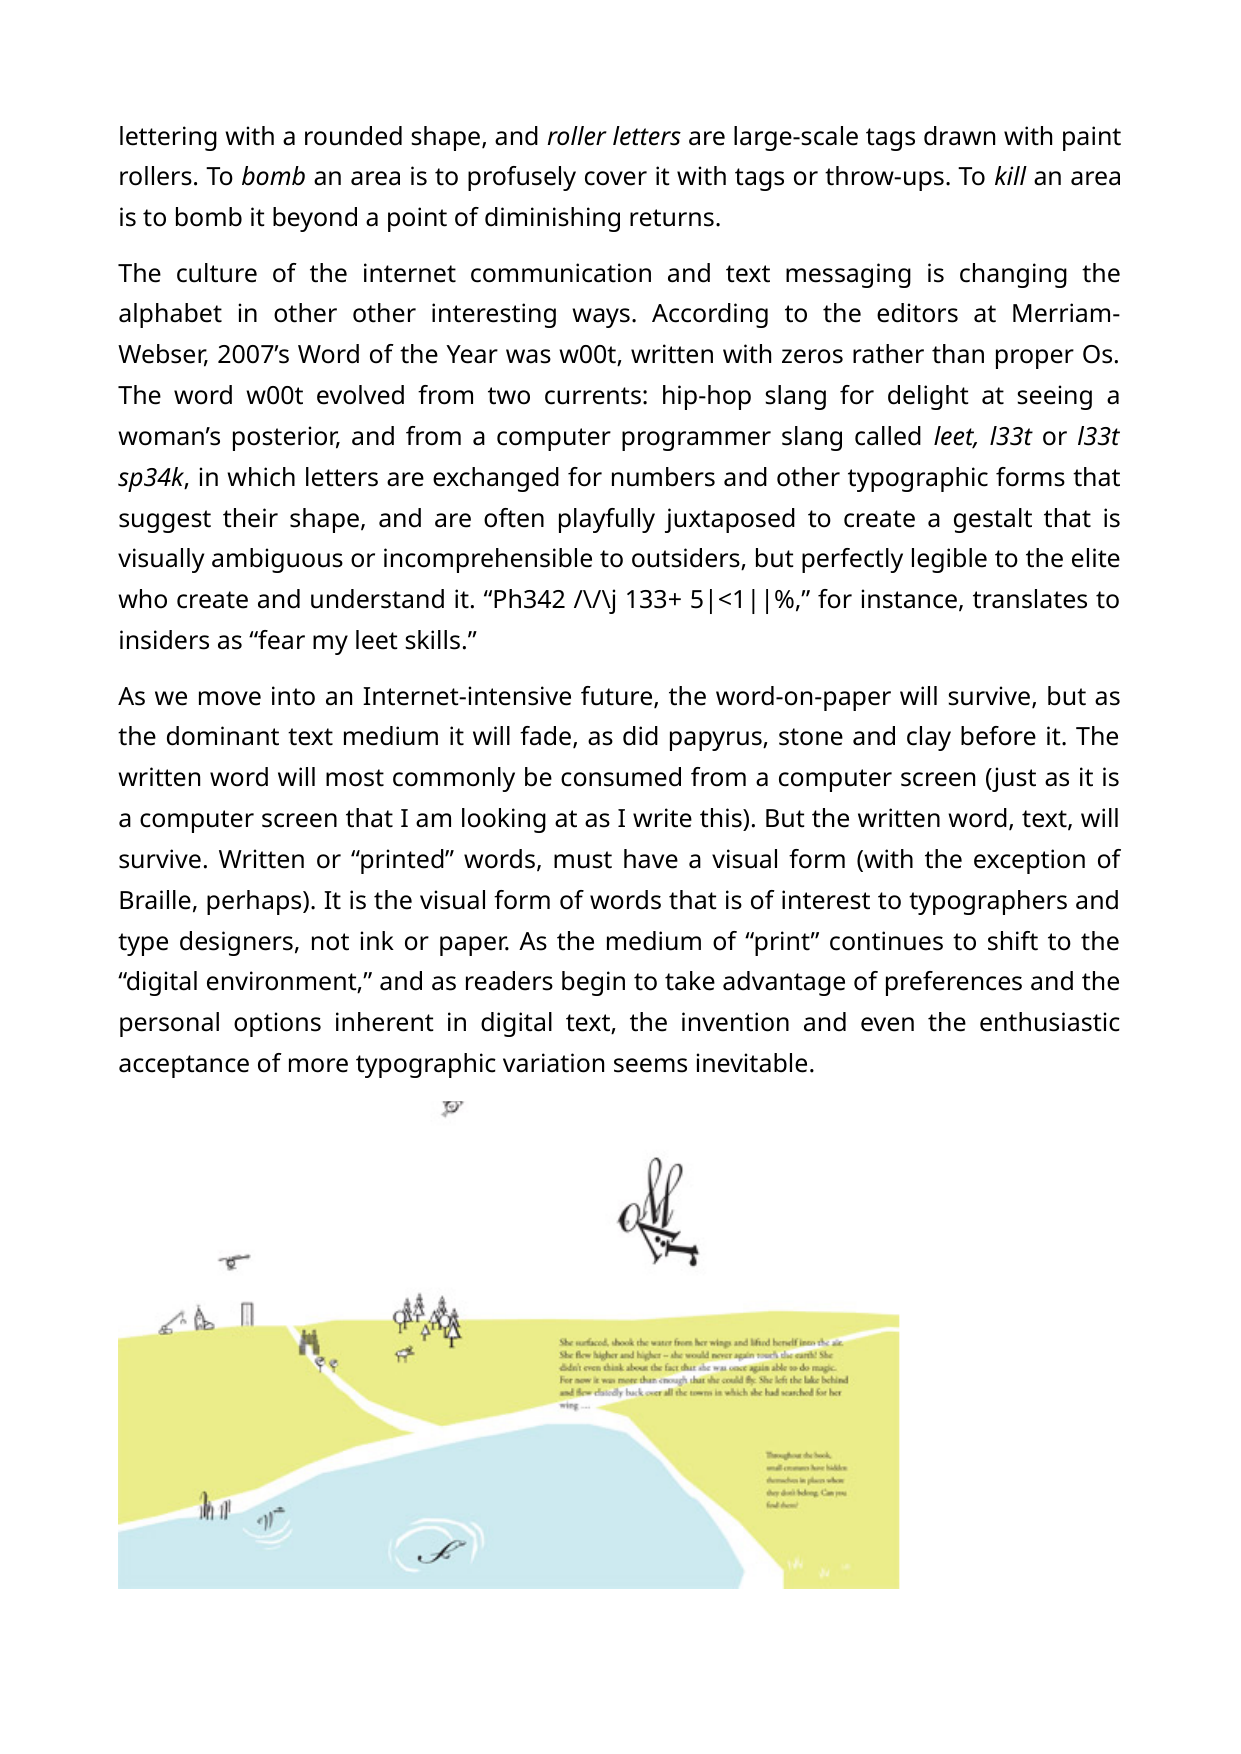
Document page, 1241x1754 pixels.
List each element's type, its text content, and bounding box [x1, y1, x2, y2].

text The culture of the internet communication and text messaging is changing the alphabet in other other interesting ways. According to the editors at Merriam-Webser, 2007’s Word of the Year was w00t, written with zeros rather than proper Os. The word w00t evolved from two currents: hip-hop slang for delight at seeing a woman’s posterior, and from a computer programmer slang called leet, l33t or l33t sp34k, in which letters are exchanged for numbers and other typographic forms that suggest their shape, and are often playfully juxtaposed to create a gestalt that is visually ambiguous or incomprehensible to outsiders, but perfectly legible to the elite who create and understand it. “Ph342 /\/\j 133+ 5|<1||%,” for instance, translates to insiders as “fear my leet skills.” [118, 255, 1122, 657]
text lettering with a rounded shape, and roller letters are large-scale tags drawn with paint rollers. To bomb an area is to profusely cover it with tags or throw-ups. To kill an area is to bomb it beyond a point of diminishing returns. [118, 118, 1122, 234]
text As we move into an Internet-intensive future, the word-on-paper will survive, but as the dominant text medium it will fade, as did papyrus, stone and clay before it. The written word will most commonly be consumed from a computer screen (just as it is a computer screen that I am looking at as I write this). But the written word, text, will survive. Written or “printed” words, must have a visual form (with the exception of Braille, perhaps). It is the visual form of words that is of interest to typographers and type designers, not ink or paper. As the medium of “print” continues to shift to the “digital environment,” and as readers begin to take advantage of preferences and the personal options inherent in digital text, the invention and even the enthusiastic acceptance of more typographic variation seems inevitable. [118, 678, 1122, 1080]
picture [118, 1101, 900, 1589]
